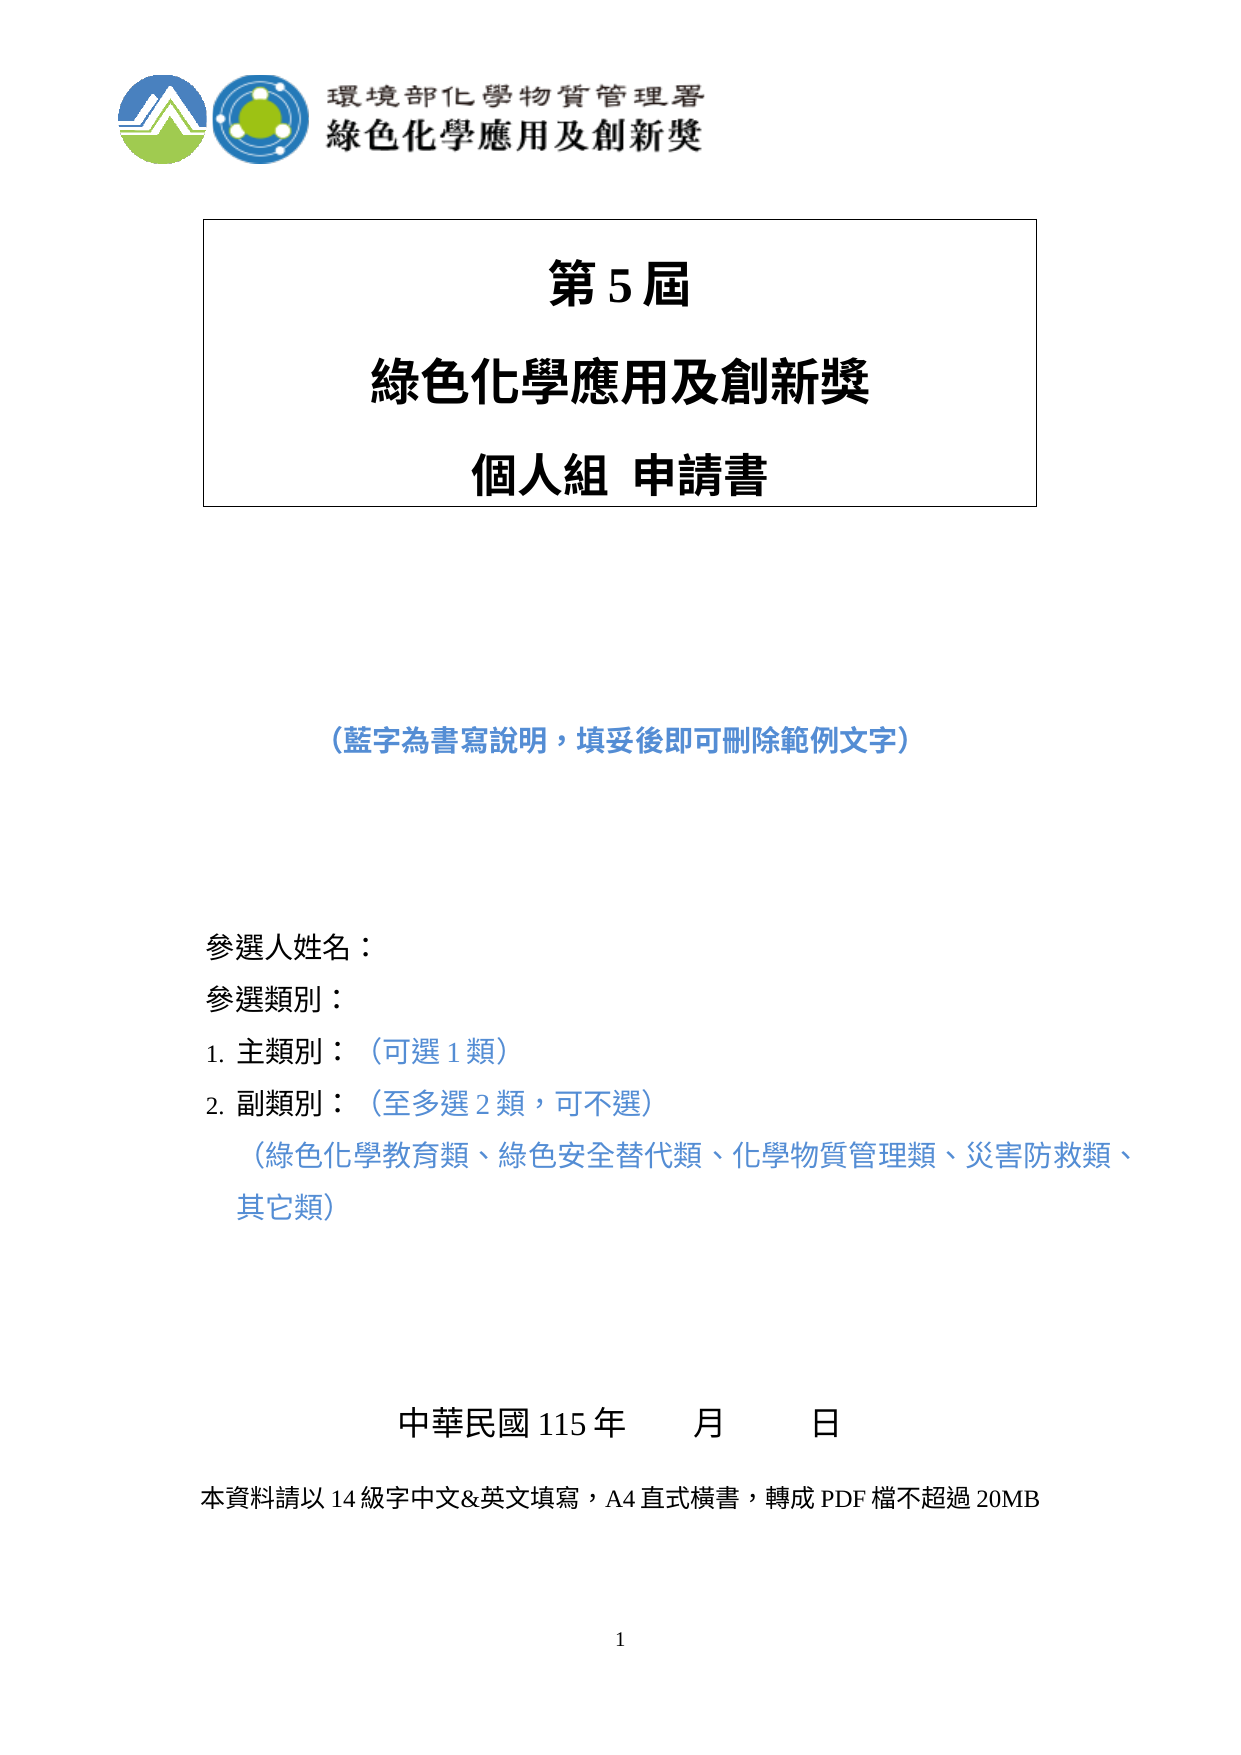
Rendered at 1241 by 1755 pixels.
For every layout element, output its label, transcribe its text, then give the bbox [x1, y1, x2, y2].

list 副類別：（至多選2類，可不選） [206, 1073, 1122, 1125]
text 中華民國115年 月 日 [118, 1396, 1122, 1444]
text （綠色化學教育類、綠色安全替代類、化學物質管理類、災害防救類、其它類） [236, 1125, 1122, 1229]
list 主類別：（可選1類） [206, 1021, 1122, 1073]
text （藍字為書寫說明，填妥後即可刪除範例文字） [118, 718, 1122, 760]
text 本資料請以14級字中文&英文填寫，A4直式橫書，轉成PDF檔不超過20MB [118, 1478, 1122, 1514]
table_header 第5屆 綠色化學應用及創新獎 個人組 申請書 [204, 220, 1036, 506]
text 參選人姓名： [206, 917, 1122, 969]
text 參選類別： [206, 969, 1122, 1021]
